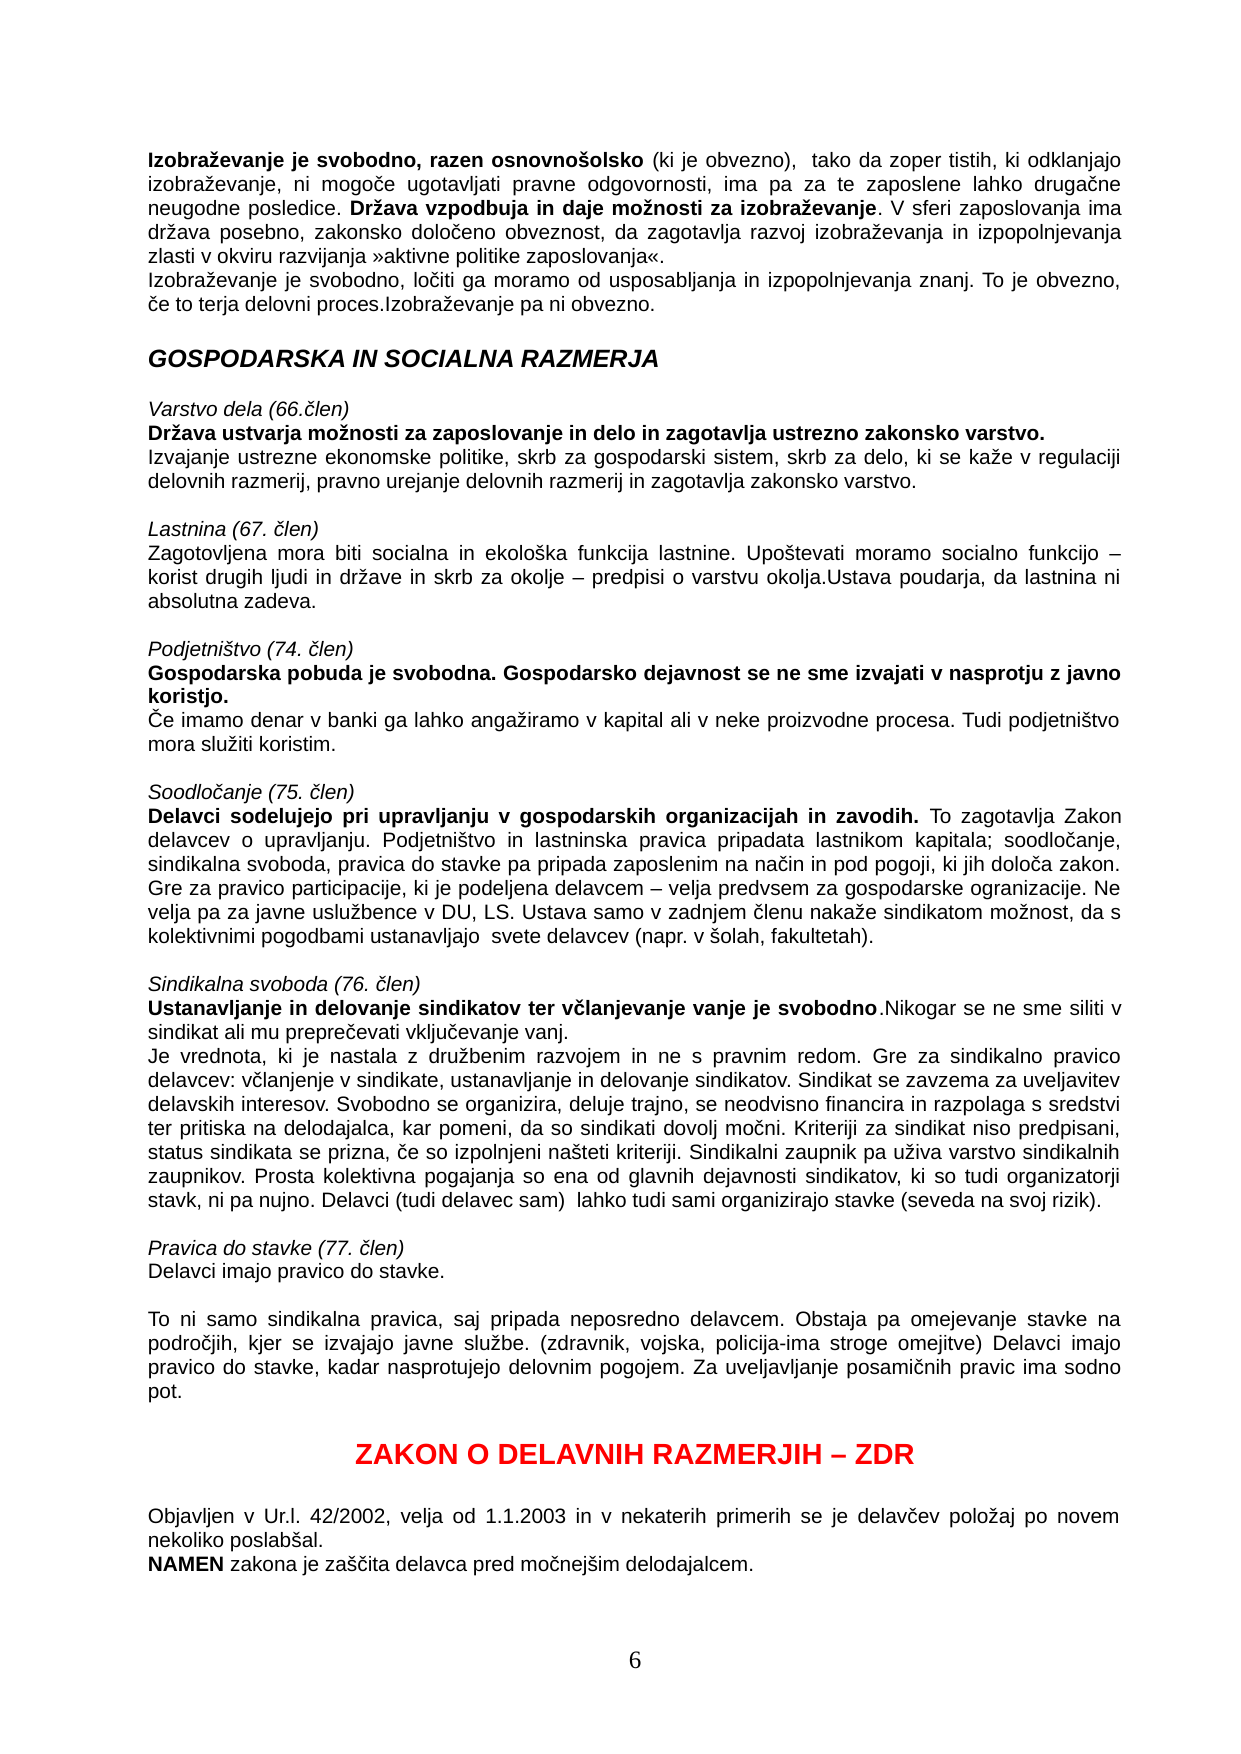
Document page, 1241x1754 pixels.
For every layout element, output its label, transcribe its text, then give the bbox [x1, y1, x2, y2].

text Lastnina (67. člen) [148, 517, 1122, 541]
text NAMEN zakona je zaščita delavca pred močnejšim delodajalcem. [148, 1552, 1122, 1576]
text Zagotovljena mora biti socialna in ekološka funkcija lastnine. Upoštevati moramo socialno funkcijo – korist drugih ljudi in države in skrb za okolje – predpisi o varstvu okolja.Ustava poudarja, da lastnina ni absolutna zadeva. [148, 541, 1122, 612]
text Izvajanje ustrezne ekonomske politike, skrb za gospodarski sistem, skrb za delo, ki se kaže v regulaciji delovnih razmerij, pravno urejanje delovnih razmerij in zagotavlja zakonsko varstvo. [148, 445, 1122, 493]
text Država ustvarja možnosti za zaposlovanje in delo in zagotavlja ustrezno zakonsko varstvo. [148, 421, 1122, 445]
text Ustanavljanje in delovanje sindikatov ter včlanjevanje vanje je svobodno.Nikogar se ne sme siliti v sindikat ali mu preprečevati vključevanje vanj. [148, 996, 1122, 1044]
text Sindikalna svoboda (76. člen) [148, 972, 1122, 996]
text Delavci sodelujejo pri upravljanju v gospodarskih organizacijah in zavodih. To zagotavlja Zakon delavcev o upravljanju. Podjetništvo in lastninska pravica pripadata lastnikom kapitala; soodločanje, sindikalna svoboda, pravica do stavke pa pripada zaposlenim na način in pod pogoji, ki jih določa zakon. Gre za pravico participacije, ki je podeljena delavcem – velja predvsem za gospodarske ogranizacije. Ne velja pa za javne uslužbence v DU, LS. Ustava samo v zadnjem členu nakaže sindikatom možnost, da s kolektivnimi pogodbami ustanavljajo svete delavcev (napr. v šolah, fakultetah). [148, 804, 1122, 948]
text Podjetništvo (74. člen) [148, 636, 1122, 660]
text Varstvo dela (66.člen) [148, 397, 1122, 421]
text Izobraževanje je svobodno, razen osnovnošolsko (ki je obvezno), tako da zoper tistih, ki odklanjajo izobraževanje, ni mogoče ugotavljati pravne odgovornosti, ima pa za te zaposlene lahko drugačne neugodne posledice. Država vzpodbuja in daje možnosti za izobraževanje. V sferi zaposlovanja ima država posebno, zakonsko določeno obveznost, da zagotavlja razvoj izobraževanja in izpopolnjevanja zlasti v okviru razvijanja »aktivne politike zaposlovanja«. [148, 148, 1122, 267]
text GOSPODARSKA IN SOCIALNA RAZMERJA [148, 344, 1122, 373]
text Delavci imajo pravico do stavke. [148, 1259, 1122, 1283]
text Objavljen v Ur.l. 42/2002, velja od 1.1.2003 in v nekaterih primerih se je delavčev položaj po novem nekoliko poslabšal. [148, 1504, 1122, 1552]
text Pravica do stavke (77. člen) [148, 1235, 1122, 1259]
text Je vrednota, ki je nastala z družbenim razvojem in ne s pravnim redom. Gre za sindikalno pravico delavcev: včlanjenje v sindikate, ustanavljanje in delovanje sindikatov. Sindikat se zavzema za uveljavitev delavskih interesov. Svobodno se organizira, deluje trajno, se neodvisno financira in razpolaga s sredstvi ter pritiska na delodajalca, kar pomeni, da so sindikati dovolj močni. Kriteriji za sindikat niso predpisani, status sindikata se prizna, če so izpolnjeni našteti kriteriji. Sindikalni zaupnik pa uživa varstvo sindikalnih zaupnikov. Prosta kolektivna pogajanja so ena od glavnih dejavnosti sindikatov, ki so tudi organizatorji stavk, ni pa nujno. Delavci (tudi delavec sam) lahko tudi sami organizirajo stavke (seveda na svoj rizik). [148, 1044, 1122, 1211]
subtitle ZAKON O DELAVNIH RAZMERJIH – ZDR [148, 1437, 1122, 1470]
text To ni samo sindikalna pravica, saj pripada neposredno delavcem. Obstaja pa omejevanje stavke na področjih, kjer se izvajajo javne službe. (zdravnik, vojska, policija-ima stroge omejitve) Delavci imajo pravico do stavke, kadar nasprotujejo delovnim pogojem. Za uveljavljanje posamičnih pravic ima sodno pot. [148, 1307, 1122, 1403]
text Če imamo denar v banki ga lahko angažiramo v kapital ali v neke proizvodne procesa. Tudi podjetništvo mora služiti koristim. [148, 708, 1122, 756]
text Izobraževanje je svobodno, ločiti ga moramo od usposabljanja in izpopolnjevanja znanj. To je obvezno, če to terja delovni proces.Izobraževanje pa ni obvezno. [148, 267, 1122, 315]
text Soodločanje (75. člen) [148, 780, 1122, 804]
text Gospodarska pobuda je svobodna. Gospodarsko dejavnost se ne sme izvajati v nasprotju z javno koristjo. [148, 660, 1122, 708]
